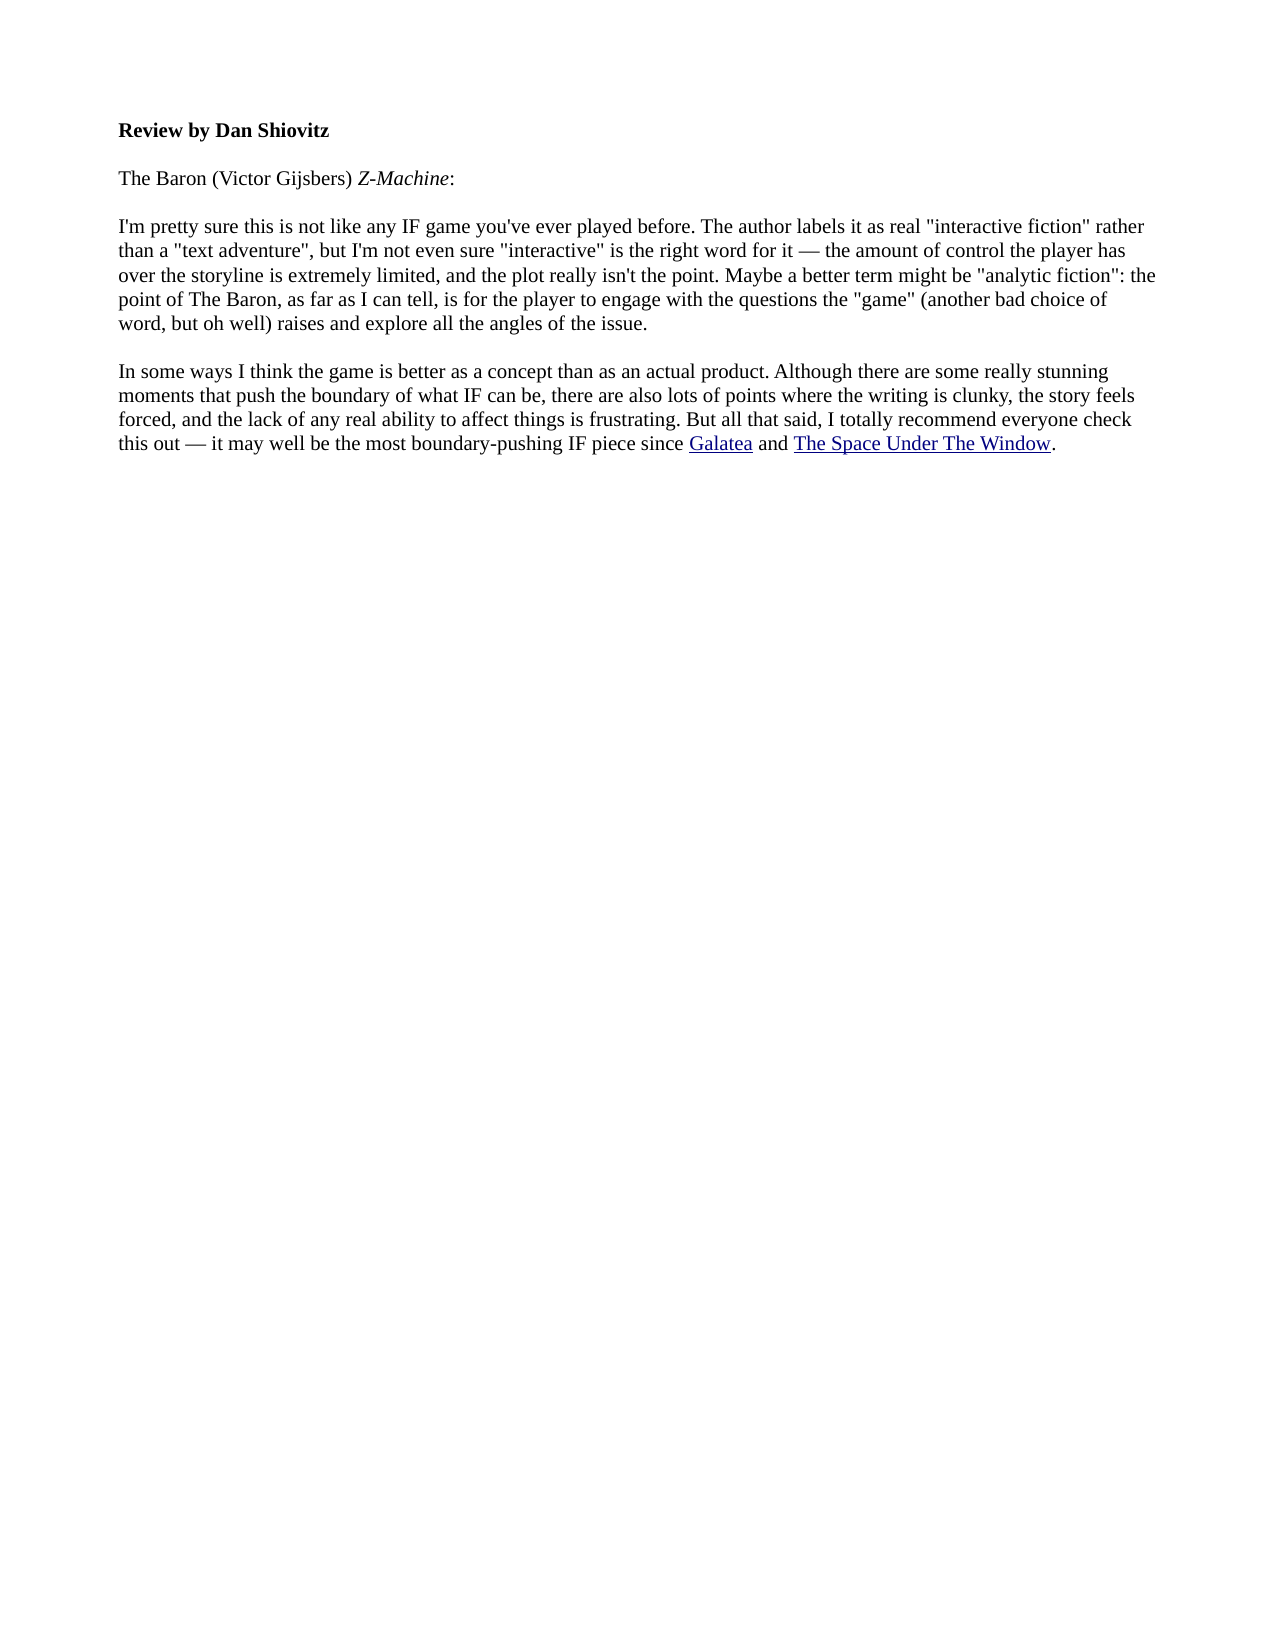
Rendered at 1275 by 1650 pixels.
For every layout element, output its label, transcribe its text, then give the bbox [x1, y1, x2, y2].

text The Baron (Victor Gijsbers) Z-Machine: [118, 166, 1157, 190]
text Review by Dan Shiovitz [118, 118, 1157, 142]
text In some ways I think the game is better as a concept than as an actual product. Although there are some really stunning moments that push the boundary of what IF can be, there are also lots of points where the writing is clunky, the story feels forced, and the lack of any real ability to affect things is frustrating. But all that said, I totally recommend everyone check this out — it may well be the most boundary-pushing IF piece since Galatea and The Space Under The Window. [118, 359, 1157, 455]
text I'm pretty sure this is not like any IF game you've ever played before. The author labels it as real "interactive fiction" rather than a "text adventure", but I'm not even sure "interactive" is the right word for it — the amount of control the player has over the storyline is extremely limited, and the plot really isn't the point. Maybe a better term might be "analytic fiction": the point of The Baron, as far as I can tell, is for the player to engage with the questions the "game" (another bad choice of word, but oh well) raises and explore all the angles of the issue. [118, 190, 1157, 335]
